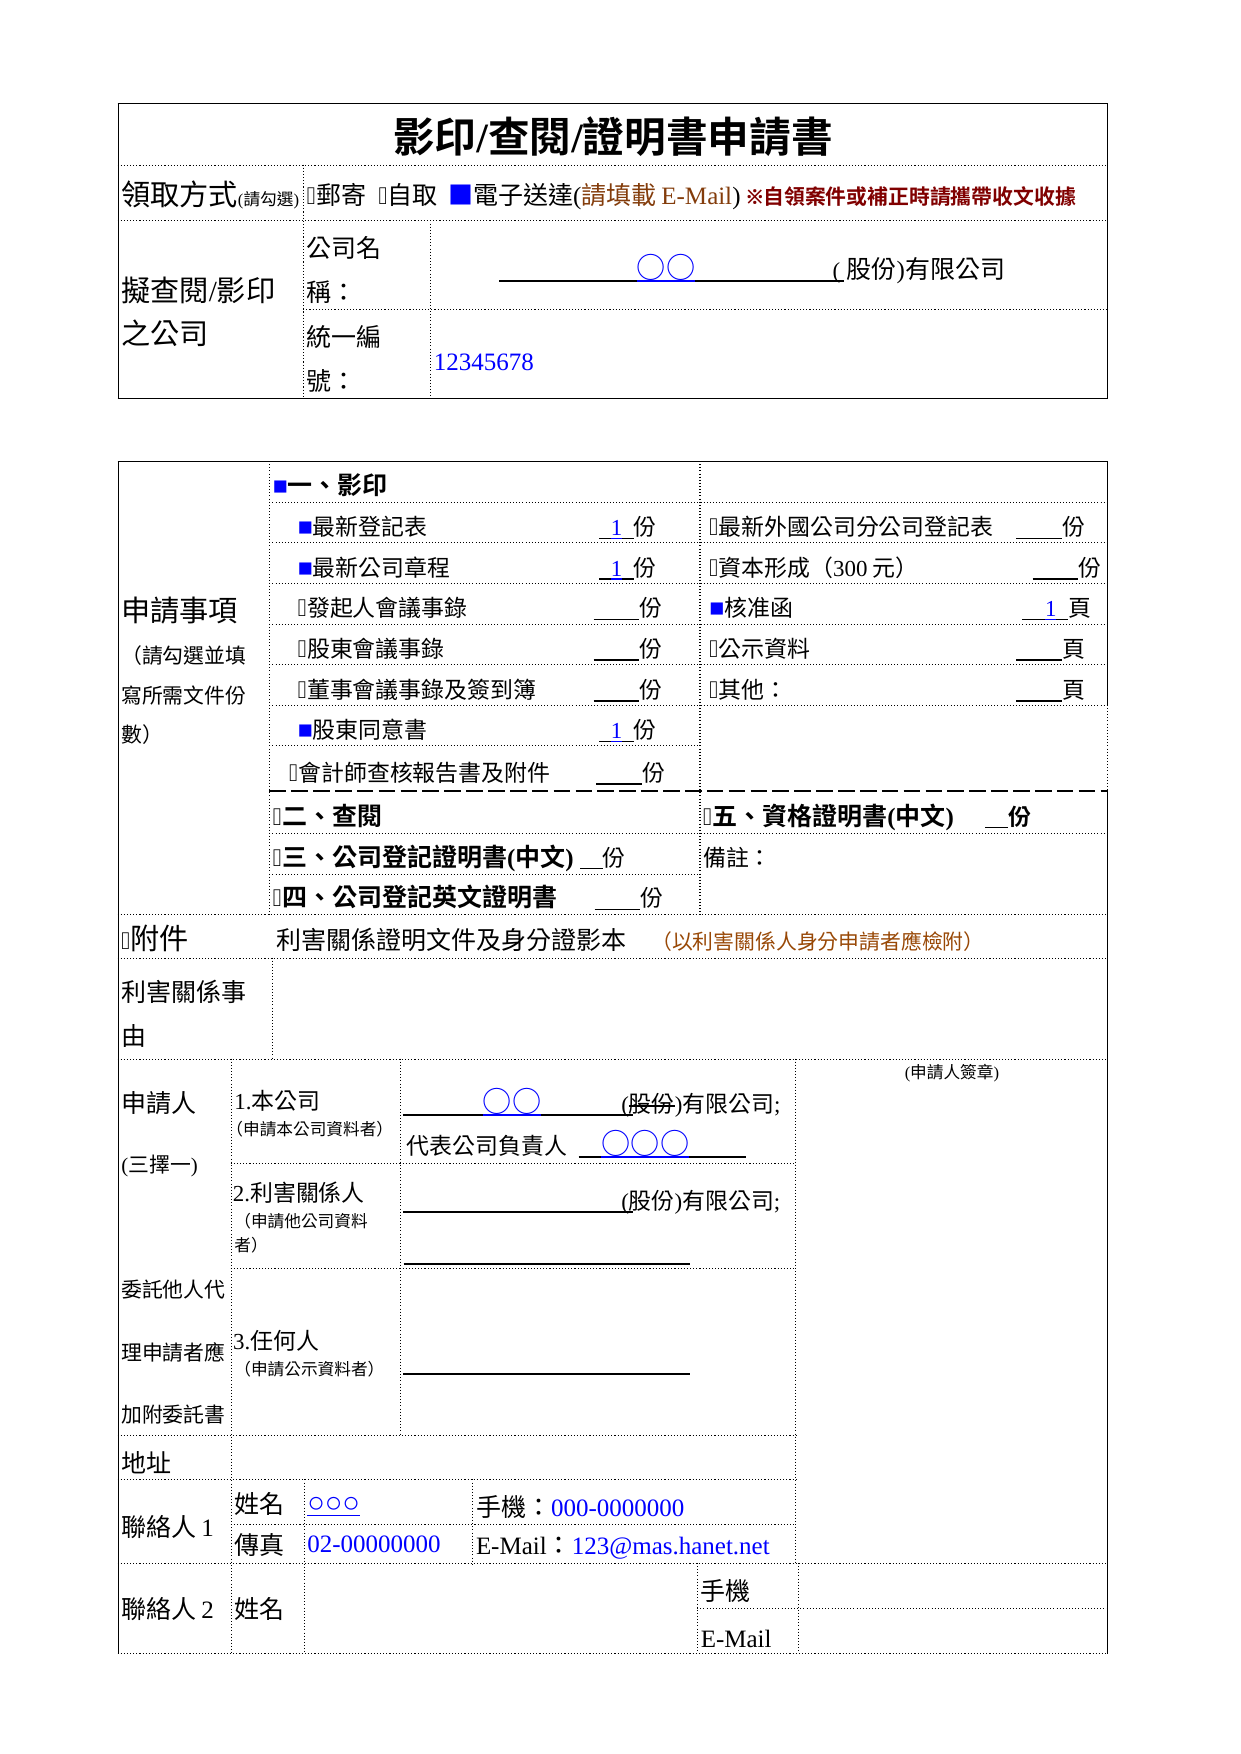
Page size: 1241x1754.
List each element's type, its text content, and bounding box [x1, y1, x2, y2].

table_cell 姓名 [231, 1563, 304, 1652]
table_cell 02-00000000 [304, 1524, 473, 1563]
table_cell ■最新登記表 1 份 [270, 502, 700, 542]
table_cell 資本形成（300元） 份 [700, 542, 1107, 583]
table_cell E-Mail [698, 1608, 798, 1652]
table_cell 擬查閱/影印之公司 [119, 220, 304, 397]
table_cell [700, 745, 1107, 790]
table_cell E-Mail：123@mas.hanet.net [473, 1524, 796, 1563]
table_cell 公示資料 頁 [700, 624, 1107, 664]
table_cell 地址 [119, 1435, 231, 1479]
table_cell 3.任何人 （申請公示資料者） [231, 1268, 400, 1434]
table_cell ○○ ( 股份)有限公司 [431, 220, 1107, 309]
table_cell 發起人會議事錄 份 [270, 583, 700, 623]
table_cell 郵寄 自取 ■電子送達(請填載E-Mail) ※自領案件或補正時請攜帶收文收據 [304, 165, 1107, 220]
table_cell 1.本公司 （申請本公司資料者） [231, 1059, 400, 1163]
table_cell 其他： 頁 [700, 664, 1107, 705]
table_cell 公司名稱： [304, 220, 431, 309]
table_cell [798, 1563, 1107, 1608]
table_cell 三、公司登記證明書(中文) 份 [270, 833, 700, 873]
table_cell [700, 705, 1107, 745]
table_cell 領取方式(請勾選) [119, 165, 304, 220]
table_cell 申請人 (三擇一) 委託他人代理申請者應加附委託書 [119, 1059, 231, 1434]
table_cell [400, 1268, 796, 1434]
table_cell ■核准函 1 頁 [700, 583, 1107, 623]
table_cell 聯絡人1 [119, 1479, 231, 1563]
table_cell [231, 1435, 796, 1479]
table_cell ■股東同意書 1 份 [270, 705, 700, 745]
table_cell 備註： [700, 833, 1107, 914]
table_cell (申請人簽章) [796, 1059, 1107, 1563]
table_cell 利害關係事由 [119, 958, 272, 1058]
table_cell ■最新公司章程 1 份 [270, 542, 700, 583]
table_cell 手機 [698, 1563, 798, 1608]
table_cell 董事會議事錄及簽到簿 份 [270, 664, 700, 705]
table_cell 統一編號： [304, 309, 431, 397]
table_cell (股份)有限公司; [400, 1163, 796, 1268]
table_header ■一、影印 [270, 462, 700, 502]
table_cell 2.利害關係人 （申請他公司資料者） [231, 1163, 400, 1268]
table_cell 12345678 [431, 309, 1107, 397]
table_cell 四、公司登記英文證明書 份 [270, 874, 700, 914]
table_cell [798, 1608, 1107, 1652]
table_header 影印/查閱/證明書申請書 [119, 104, 1107, 164]
table_cell 會計師查核報告書及附件 份 [270, 745, 700, 790]
table_cell 股東會議事錄 份 [270, 624, 700, 664]
table_cell 傳真 [231, 1524, 304, 1563]
table_cell 五、資格證明書(中文) 份 [700, 790, 1107, 833]
table_cell 二、查閱 [270, 790, 700, 833]
table_cell 姓名 [231, 1479, 304, 1524]
table_cell [272, 958, 1107, 1058]
table_cell 最新外國公司分公司登記表 份 [700, 502, 1107, 542]
table_cell ○○○ [304, 1479, 473, 1524]
table_cell ○○ (股份)有限公司; 代表公司負責人 ○○○ [400, 1059, 796, 1163]
table_cell 附件 利害關係證明文件及身分證影本 （以利害關係人身分申請者應檢附） [119, 914, 1107, 957]
table_cell 聯絡人2 [119, 1563, 231, 1652]
table_cell [304, 1563, 698, 1652]
table_cell 手機：000-0000000 [473, 1479, 796, 1524]
table_header 申請事項 （請勾選並填寫所需文件份數） [119, 462, 270, 914]
table_header [700, 462, 1107, 502]
